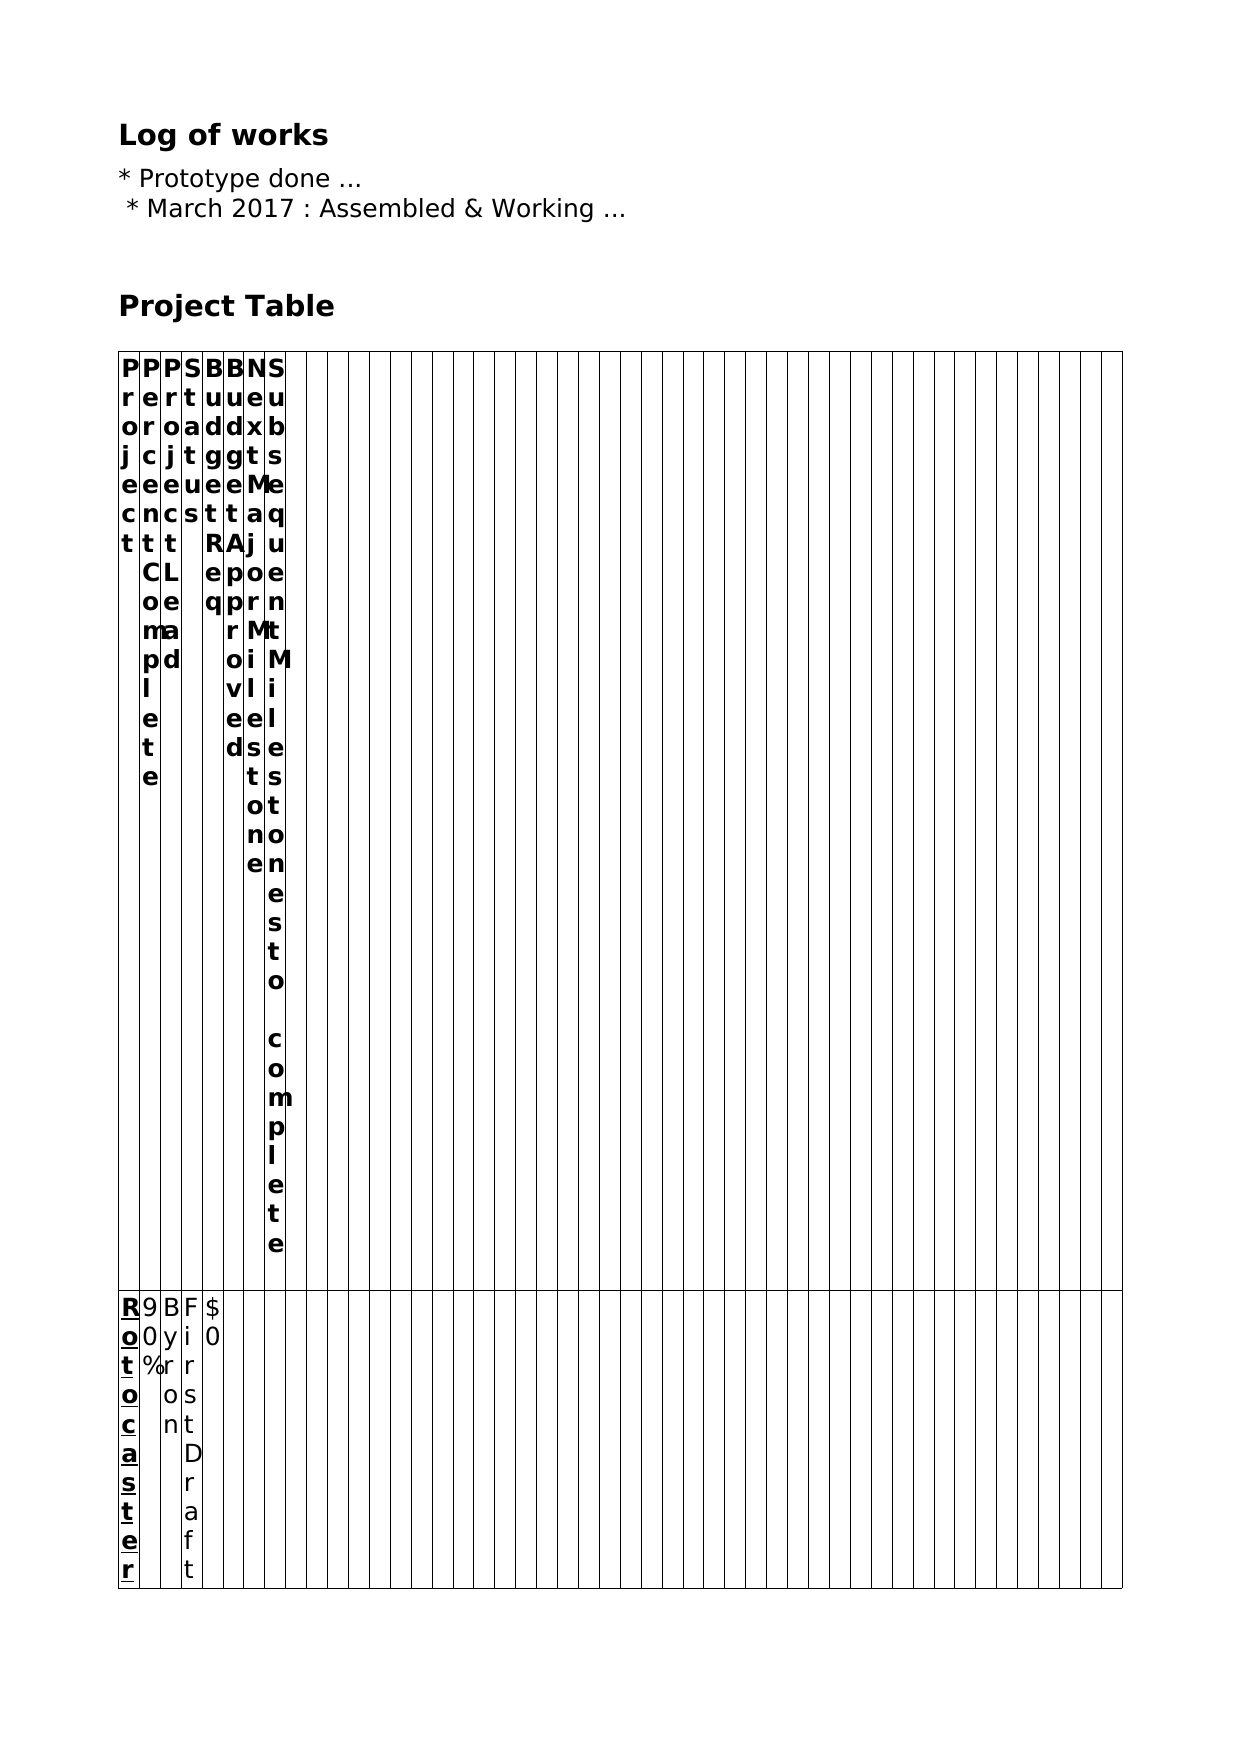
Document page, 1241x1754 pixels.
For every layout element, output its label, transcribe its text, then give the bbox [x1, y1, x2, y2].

table_header [997, 352, 1017, 1290]
table_header [1081, 352, 1101, 1290]
table_cell [621, 1291, 641, 1588]
table_header Percent Complete [140, 352, 160, 1290]
table_header Subsequent Milestones to complete [265, 352, 285, 1290]
table_cell [976, 1291, 996, 1588]
table_header [976, 352, 996, 1290]
table_header Budget Req [203, 352, 223, 1290]
table_cell [516, 1291, 536, 1588]
table_cell Byron [161, 1291, 181, 1588]
table_cell [349, 1291, 369, 1588]
table_header [600, 352, 620, 1290]
table_cell [307, 1291, 327, 1588]
table_header [1018, 352, 1038, 1290]
table_header Status [182, 352, 202, 1290]
table_header [663, 352, 683, 1290]
table_cell [412, 1291, 432, 1588]
table_header [558, 352, 578, 1290]
table_header [1102, 352, 1122, 1290]
table_header [391, 352, 411, 1290]
table_cell [663, 1291, 683, 1588]
table_header Project Lead [161, 352, 181, 1290]
table_header [872, 352, 892, 1290]
table_cell [495, 1291, 515, 1588]
table_header [412, 352, 432, 1290]
table_cell [830, 1291, 850, 1588]
table_cell [684, 1291, 703, 1588]
table_header [725, 352, 745, 1290]
subtitle Project Table [118, 289, 1122, 323]
table_header [1060, 352, 1080, 1290]
table_cell [600, 1291, 620, 1588]
table_header [621, 352, 641, 1290]
table_cell [224, 1291, 243, 1588]
table_header [370, 352, 390, 1290]
table_header [474, 352, 494, 1290]
table_header [788, 352, 808, 1290]
table_header [767, 352, 787, 1290]
table_header [516, 352, 536, 1290]
table_cell [391, 1291, 411, 1588]
table_cell [851, 1291, 871, 1588]
subtitle Log of works [118, 118, 1122, 152]
table_header [935, 352, 954, 1290]
table_cell 90% [140, 1291, 160, 1588]
table_cell $0 [203, 1291, 223, 1588]
table_cell [704, 1291, 724, 1588]
table_header [830, 352, 850, 1290]
table_header [809, 352, 829, 1290]
text * Prototype done ... * March 2017 : Assembled & Working ... [118, 164, 1122, 252]
table_cell [1039, 1291, 1059, 1588]
table_cell [642, 1291, 662, 1588]
table_cell [286, 1291, 306, 1588]
table_header [286, 352, 306, 1290]
table_cell [725, 1291, 745, 1588]
table_cell [370, 1291, 390, 1588]
table_header Project [119, 352, 139, 1290]
table_cell [997, 1291, 1017, 1588]
table_cell [1018, 1291, 1038, 1588]
table_header Budget Approved [224, 352, 243, 1290]
table_cell [558, 1291, 578, 1588]
table_cell [1102, 1291, 1122, 1588]
table_cell [767, 1291, 787, 1588]
table_cell [454, 1291, 473, 1588]
table_header [433, 352, 453, 1290]
table_cell [537, 1291, 557, 1588]
table_header [454, 352, 473, 1290]
table_header [893, 352, 913, 1290]
table_header [328, 352, 348, 1290]
table_cell [746, 1291, 766, 1588]
table_cell [788, 1291, 808, 1588]
table_header [307, 352, 327, 1290]
table_cell [265, 1291, 285, 1588]
table_header [537, 352, 557, 1290]
table_cell [579, 1291, 599, 1588]
table_header [579, 352, 599, 1290]
table_cell [935, 1291, 954, 1588]
table_cell [955, 1291, 975, 1588]
table_cell [914, 1291, 934, 1588]
table_cell [328, 1291, 348, 1588]
table_header [349, 352, 369, 1290]
table_header [642, 352, 662, 1290]
table_cell [244, 1291, 264, 1588]
table_cell [433, 1291, 453, 1588]
table_header [704, 352, 724, 1290]
table_header Next Major Milestone [244, 352, 264, 1290]
table_header [851, 352, 871, 1290]
table_cell [872, 1291, 892, 1588]
table_header [746, 352, 766, 1290]
table_header [495, 352, 515, 1290]
table_cell [474, 1291, 494, 1588]
table_header [1039, 352, 1059, 1290]
table_header [684, 352, 703, 1290]
table_cell [1060, 1291, 1080, 1588]
table_cell Rotocaster [119, 1291, 139, 1588]
table_header [955, 352, 975, 1290]
table_cell [893, 1291, 913, 1588]
table_header [914, 352, 934, 1290]
table_cell [1081, 1291, 1101, 1588]
table_cell First Draft [182, 1291, 202, 1588]
table_cell [809, 1291, 829, 1588]
